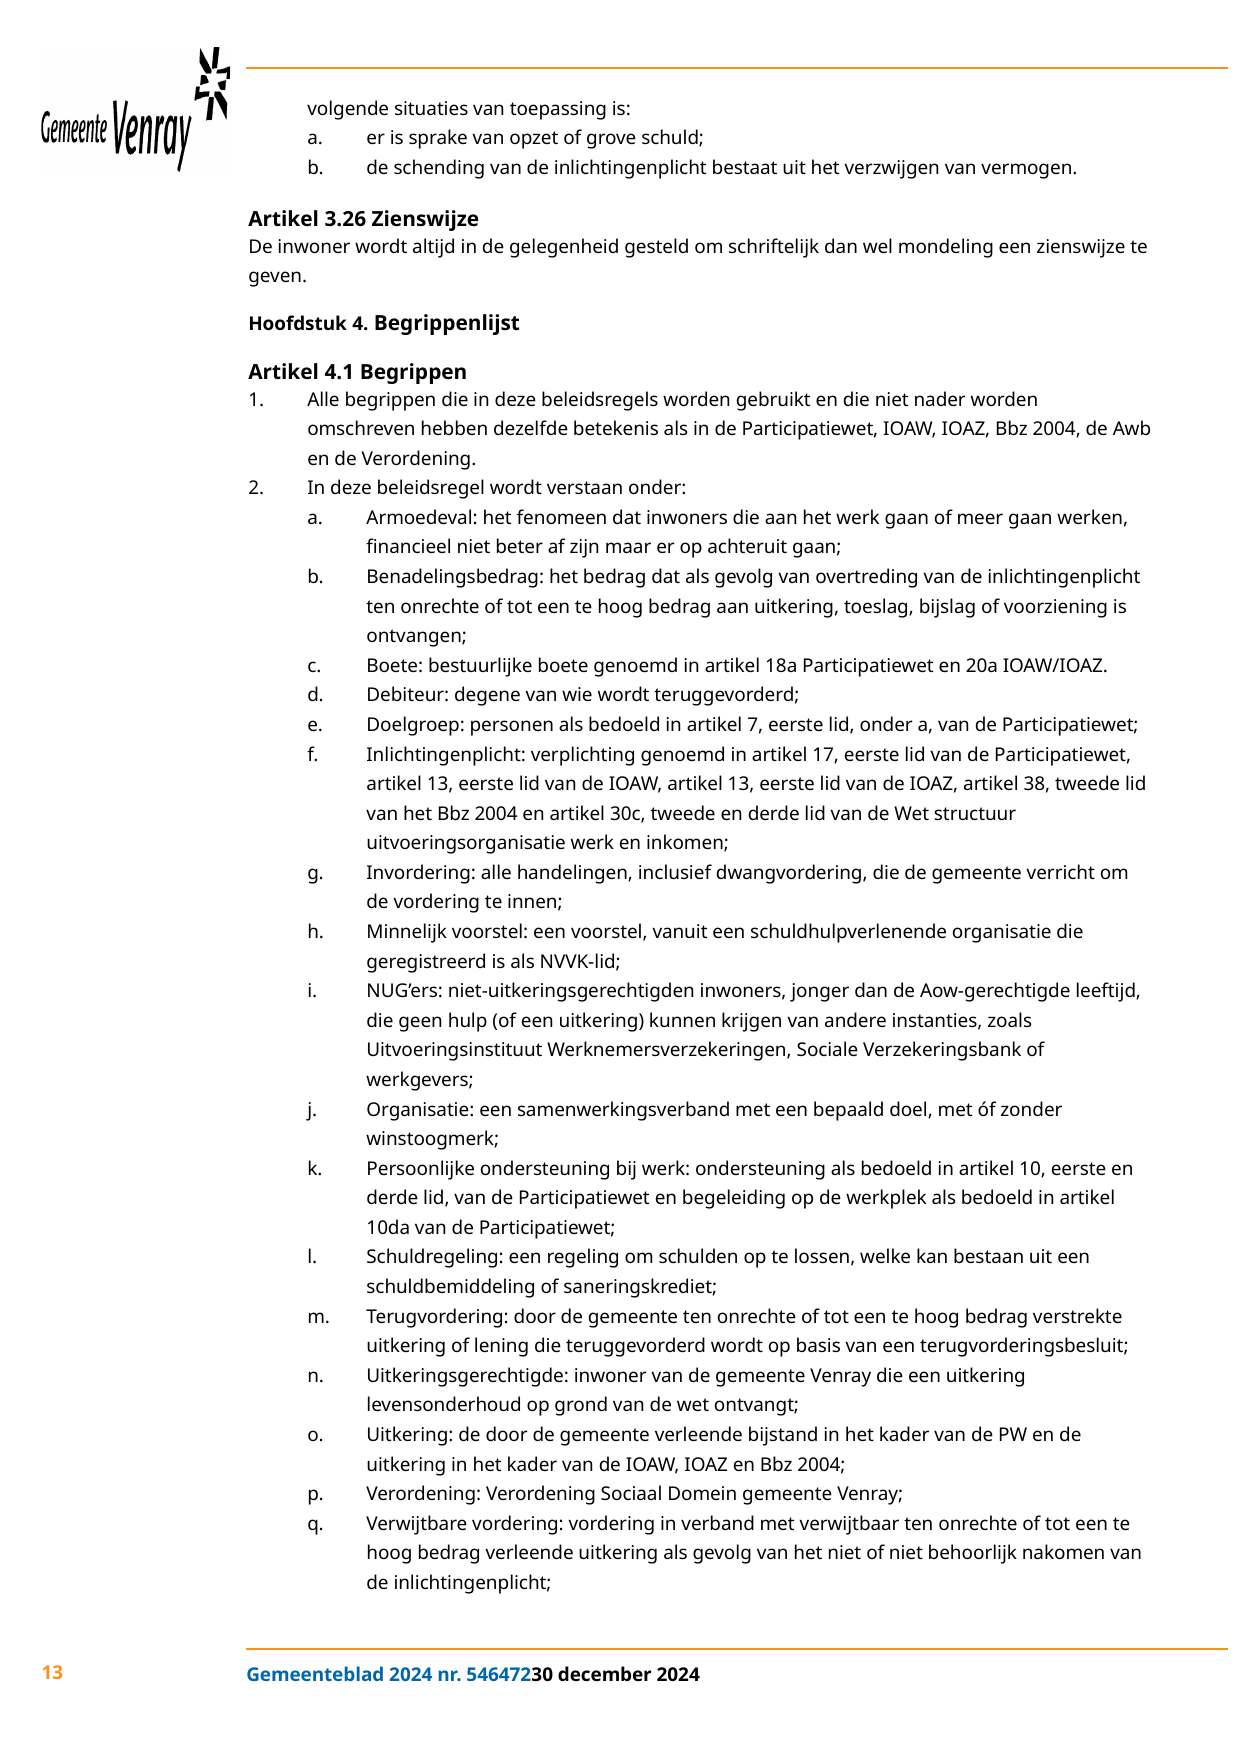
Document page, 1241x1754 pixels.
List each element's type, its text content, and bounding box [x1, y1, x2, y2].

list Alle begrippen die in deze beleidsregels worden gebruikt en die niet nader worden omschreven hebben dezelfde betekenis als in de Participatiewet, IOAW, IOAZ, Bbz 2004, de Awb en de Verordening. [248, 386, 1152, 471]
text Artikel 3.26 Zienswijze [248, 204, 1152, 233]
list Boete: bestuurlijke boete genoemd in artikel 18a Participatiewet en 20a IOAW/IOAZ. [307, 652, 1152, 678]
text Artikel 4.1 Begrippen [248, 357, 1152, 386]
list Doelgroep: personen als bedoeld in artikel 7, eerste lid, onder a, van de Participatiewet; [307, 711, 1152, 737]
list Uitkering: de door de gemeente verleende bijstand in het kader van de PW en de uitkering in het kader van de IOAW, IOAZ en Bbz 2004; [307, 1421, 1152, 1476]
list Verwijtbare vordering: vordering in verband met verwijtbaar ten onrechte of tot een te hoog bedrag verleende uitkering als gevolg van het niet of niet behoorlijk nakomen van de inlichtingenplicht; [307, 1510, 1152, 1595]
list Benadelingsbedrag: het bedrag dat als gevolg van overtreding van de inlichtingenplicht ten onrechte of tot een te hoog bedrag aan uitkering, toeslag, bijslag of voorziening is ontvangen; [307, 563, 1152, 648]
list Uitkeringsgerechtigde: inwoner van de gemeente Venray die een uitkering levensonderhoud op grond van de wet ontvangt; [307, 1362, 1152, 1417]
list de schending van de inlichtingenplicht bestaat uit het verzwijgen van vermogen. [307, 154, 1152, 180]
list er is sprake van opzet of grove schuld; [307, 124, 1152, 150]
list NUG’ers: niet-uitkeringsgerechtigden inwoners, jonger dan de Aow-gerechtigde leeftijd, die geen hulp (of een uitkering) kunnen krijgen van andere instanties, zoals Uitvoeringsinstituut Werknemersverzekeringen, Sociale Verzekeringsbank of werkgevers; [307, 977, 1152, 1092]
list Debiteur: degene van wie wordt teruggevorderd; [307, 682, 1152, 707]
list Verordening: Verordening Sociaal Domein gemeente Venray; [307, 1480, 1152, 1506]
list Minnelijk voorstel: een voorstel, vanuit een schuldhulpverlenende organisatie die geregistreerd is als NVVK-lid; [307, 918, 1152, 973]
list Persoonlijke ondersteuning bij werk: ondersteuning als bedoeld in artikel 10, eerste en derde lid, van de Participatiewet en begeleiding op de werkplek als bedoeld in artikel 10da van de Participatiewet; [307, 1155, 1152, 1240]
picture [41, 47, 231, 172]
text De inwoner wordt altijd in de gelegenheid gesteld om schriftelijk dan wel mondeling een zienswijze te geven. [248, 233, 1152, 288]
list Organisatie: een samenwerkingsverband met een bepaald doel, met óf zonder winstoogmerk; [307, 1096, 1152, 1151]
text Hoofdstuk 4. Begrippenlijst [248, 308, 1152, 336]
list Inlichtingenplicht: verplichting genoemd in artikel 17, eerste lid van de Participatiewet, artikel 13, eerste lid van de IOAW, artikel 13, eerste lid van de IOAZ, artikel 38, tweede lid van het Bbz 2004 en artikel 30c, tweede en derde lid van de Wet structuur uitvoeringsorganisatie werk en inkomen; [307, 741, 1152, 855]
list Terugvordering: door de gemeente ten onrechte of tot een te hoog bedrag verstrekte uitkering of lening die teruggevorderd wordt op basis van een terugvorderingsbesluit; [307, 1303, 1152, 1358]
list Schuldregeling: een regeling om schulden op te lossen, welke kan bestaan uit een schuldbemiddeling of saneringskrediet; [307, 1244, 1152, 1299]
list Armoedeval: het fenomeen dat inwoners die aan het werk gaan of meer gaan werken, financieel niet beter af zijn maar er op achteruit gaan; [307, 504, 1152, 559]
list Invordering: alle handelingen, inclusief dwangvordering, die de gemeente verricht om de vordering te innen; [307, 859, 1152, 914]
list In deze beleidsregel wordt verstaan onder: [248, 474, 1152, 500]
list volgende situaties van toepassing is: [248, 95, 1152, 121]
